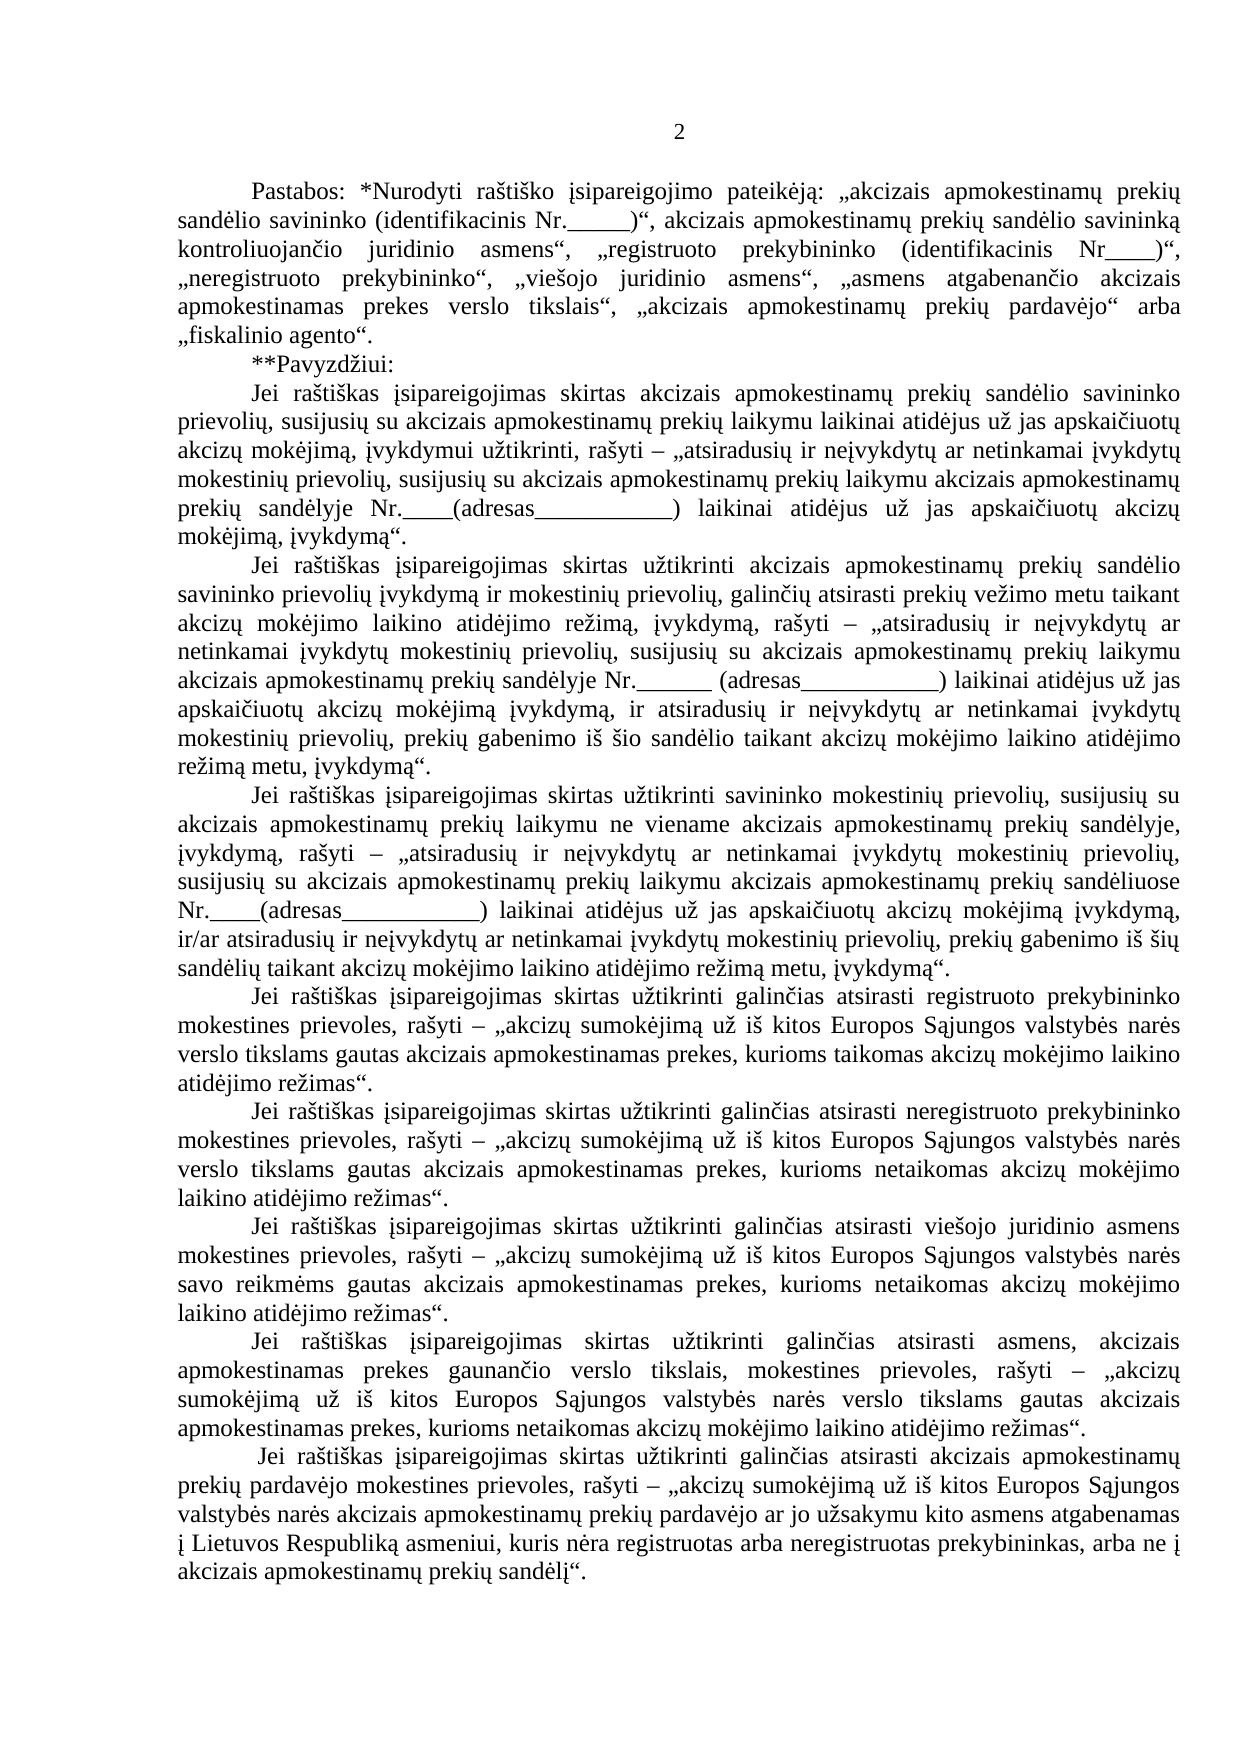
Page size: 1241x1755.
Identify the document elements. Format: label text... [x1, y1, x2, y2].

text Jei raštiškas įsipareigojimas skirtas užtikrinti galinčias atsirasti asmens, akcizais apmokestinamas prekes gaunančio verslo tikslais, mokestines prievoles, rašyti – „akcizų sumokėjimą už iš kitos Europos Sąjungos valstybės narės verslo tikslams gautas akcizais apmokestinamas prekes, kurioms netaikomas akcizų mokėjimo laikino atidėjimo režimas“. [177, 1326, 1181, 1441]
text Pastabos: *Nurodyti raštiško įsipareigojimo pateikėją: „akcizais apmokestinamų prekių sandėlio savininko (identifikacinis Nr._____)“, akcizais apmokestinamų prekių sandėlio savininką kontroliuojančio juridinio asmens“, „registruoto prekybininko (identifikacinis Nr____)“, „neregistruoto prekybininko“, „viešojo juridinio asmens“, „asmens atgabenančio akcizais apmokestinamas prekes verslo tikslais“, „akcizais apmokestinamų prekių pardavėjo“ arba „fiskalinio agento“. [177, 176, 1181, 349]
text Jei raštiškas įsipareigojimas skirtas užtikrinti galinčias atsirasti akcizais apmokestinamų prekių pardavėjo mokestines prievoles, rašyti – „akcizų sumokėjimą už iš kitos Europos Sąjungos valstybės narės akcizais apmokestinamų prekių pardavėjo ar jo užsakymu kito asmens atgabenamas į Lietuvos Respubliką asmeniui, kuris nėra registruotas arba neregistruotas prekybininkas, arba ne į akcizais apmokestinamų prekių sandėlį“. [177, 1441, 1181, 1585]
text Jei raštiškas įsipareigojimas skirtas užtikrinti galinčias atsirasti viešojo juridinio asmens mokestines prievoles, rašyti – „akcizų sumokėjimą už iš kitos Europos Sąjungos valstybės narės savo reikmėms gautas akcizais apmokestinamas prekes, kurioms netaikomas akcizų mokėjimo laikino atidėjimo režimas“. [177, 1211, 1181, 1326]
text Jei raštiškas įsipareigojimas skirtas užtikrinti galinčias atsirasti registruoto prekybininko mokestines prievoles, rašyti – „akcizų sumokėjimą už iš kitos Europos Sąjungos valstybės narės verslo tikslams gautas akcizais apmokestinamas prekes, kurioms taikomas akcizų mokėjimo laikino atidėjimo režimas“. [177, 981, 1181, 1096]
text Jei raštiškas įsipareigojimas skirtas užtikrinti akcizais apmokestinamų prekių sandėlio savininko prievolių įvykdymą ir mokestinių prievolių, galinčių atsirasti prekių vežimo metu taikant akcizų mokėjimo laikino atidėjimo režimą, įvykdymą, rašyti – „atsiradusių ir neįvykdytų ar netinkamai įvykdytų mokestinių prievolių, susijusių su akcizais apmokestinamų prekių laikymu akcizais apmokestinamų prekių sandėlyje Nr.______ (adresas___________) laikinai atidėjus už jas apskaičiuotų akcizų mokėjimą įvykdymą, ir atsiradusių ir neįvykdytų ar netinkamai įvykdytų mokestinių prievolių, prekių gabenimo iš šio sandėlio taikant akcizų mokėjimo laikino atidėjimo režimą metu, įvykdymą“. [177, 550, 1181, 780]
text Jei raštiškas įsipareigojimas skirtas užtikrinti savininko mokestinių prievolių, susijusių su akcizais apmokestinamų prekių laikymu ne viename akcizais apmokestinamų prekių sandėlyje, įvykdymą, rašyti – „atsiradusių ir neįvykdytų ar netinkamai įvykdytų mokestinių prievolių, susijusių su akcizais apmokestinamų prekių laikymu akcizais apmokestinamų prekių sandėliuose Nr.____(adresas___________) laikinai atidėjus už jas apskaičiuotų akcizų mokėjimą įvykdymą, ir/ar atsiradusių ir neįvykdytų ar netinkamai įvykdytų mokestinių prievolių, prekių gabenimo iš šių sandėlių taikant akcizų mokėjimo laikino atidėjimo režimą metu, įvykdymą“. [177, 780, 1181, 981]
text **Pavyzdžiui: [177, 349, 1181, 378]
text Jei raštiškas įsipareigojimas skirtas akcizais apmokestinamų prekių sandėlio savininko prievolių, susijusių su akcizais apmokestinamų prekių laikymu laikinai atidėjus už jas apskaičiuotų akcizų mokėjimą, įvykdymui užtikrinti, rašyti – „atsiradusių ir neįvykdytų ar netinkamai įvykdytų mokestinių prievolių, susijusių su akcizais apmokestinamų prekių laikymu akcizais apmokestinamų prekių sandėlyje Nr.____(adresas___________) laikinai atidėjus už jas apskaičiuotų akcizų mokėjimą, įvykdymą“. [177, 378, 1181, 550]
text Jei raštiškas įsipareigojimas skirtas užtikrinti galinčias atsirasti neregistruoto prekybininko mokestines prievoles, rašyti – „akcizų sumokėjimą už iš kitos Europos Sąjungos valstybės narės verslo tikslams gautas akcizais apmokestinamas prekes, kurioms netaikomas akcizų mokėjimo laikino atidėjimo režimas“. [177, 1096, 1181, 1211]
